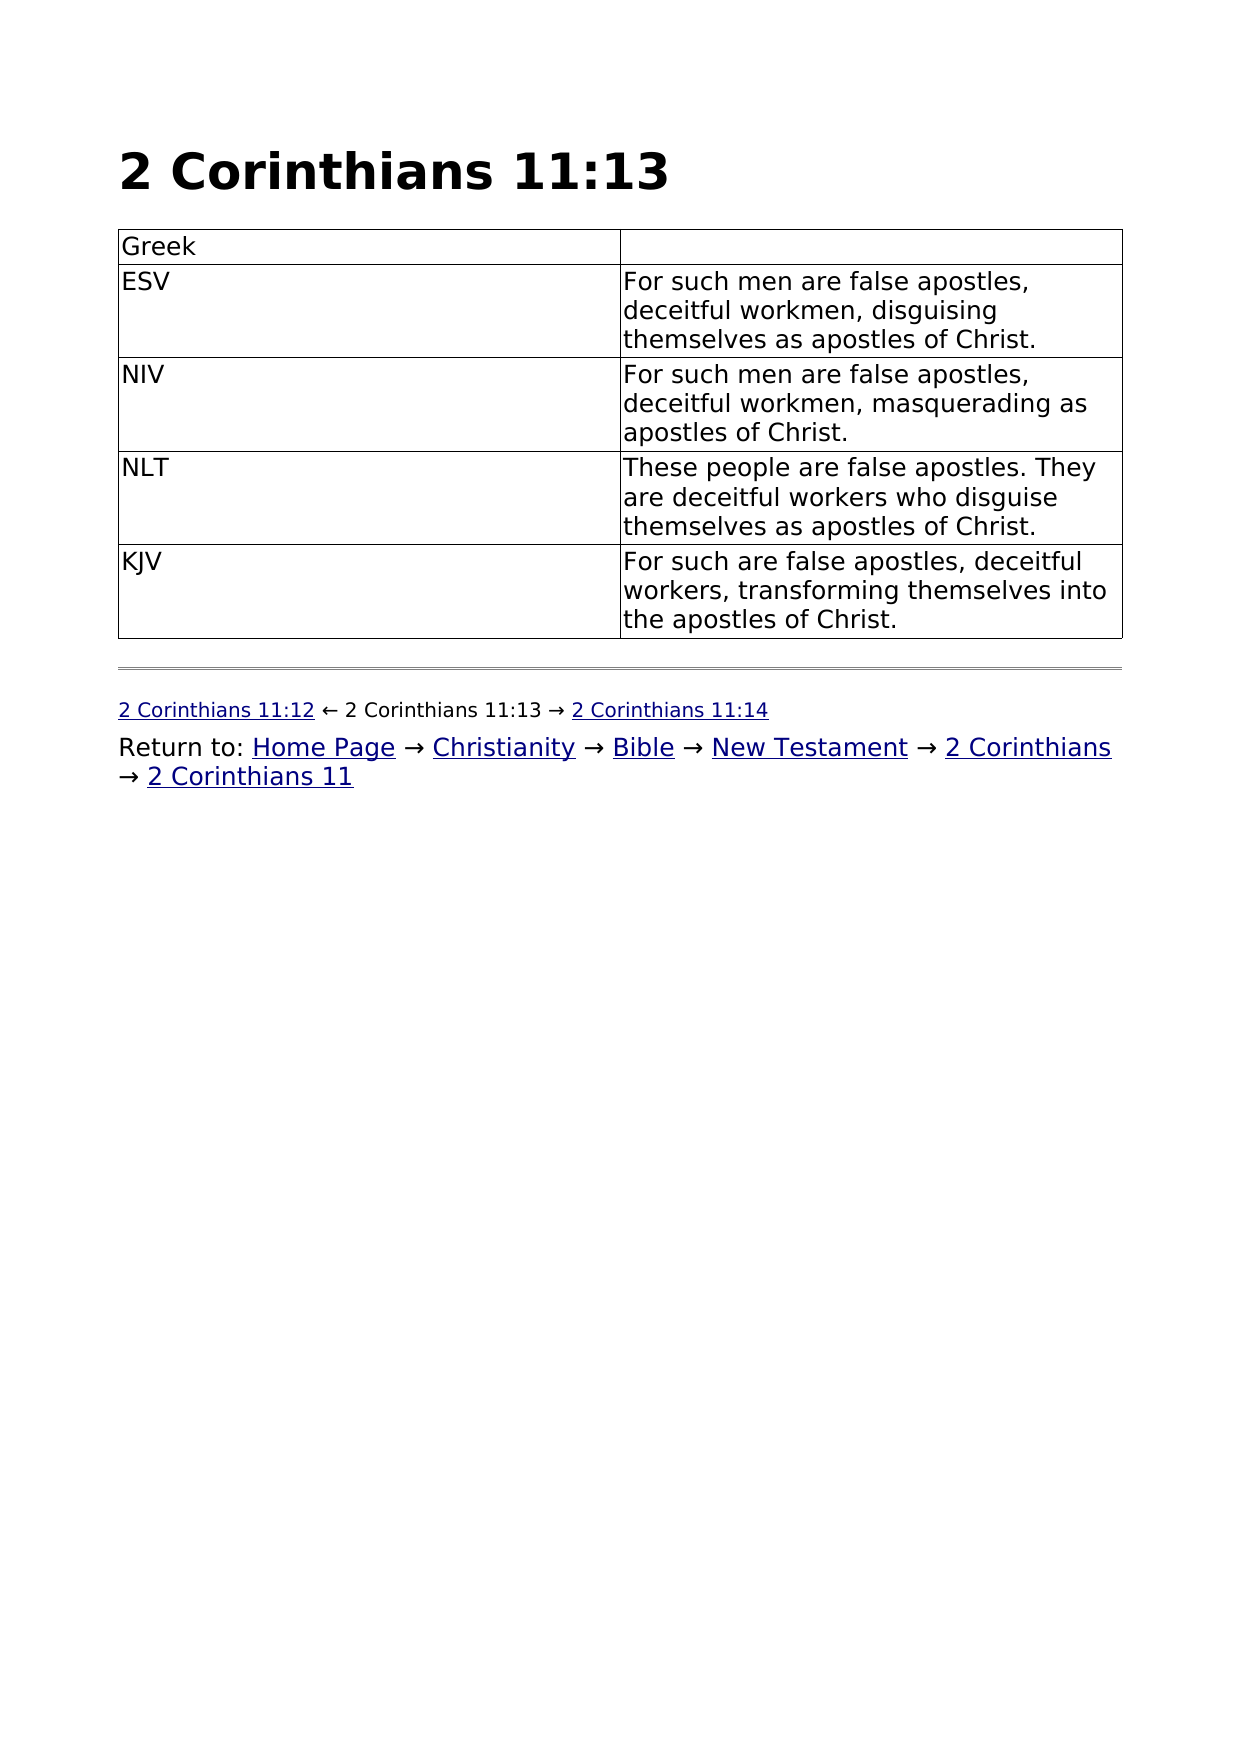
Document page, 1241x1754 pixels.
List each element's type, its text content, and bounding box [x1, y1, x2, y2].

table_header Greek [119, 230, 620, 264]
text Return to: Home Page → Christianity → Bible → New Testament → 2 Corinthians → 2 Corinthians 11 [118, 733, 1122, 791]
table_cell KJV [119, 545, 620, 637]
table_cell NIV [119, 358, 620, 451]
subtitle 2 Corinthians 11:13 [118, 143, 1122, 201]
table_cell NLT [119, 452, 620, 544]
table_cell These people are false apostles. They are deceitful workers who disguise themselves as apostles of Christ. [621, 452, 1122, 544]
table_header [621, 230, 1122, 264]
table_cell For such men are false apostles, deceitful workmen, disguising themselves as apostles of Christ. [621, 265, 1122, 357]
table_cell For such are false apostles, deceitful workers, transforming themselves into the apostles of Christ. [621, 545, 1122, 637]
text 2 Corinthians 11:12 ← 2 Corinthians 11:13 → 2 Corinthians 11:14 [118, 699, 1122, 733]
table_cell ESV [119, 265, 620, 357]
table_cell For such men are false apostles, deceitful workmen, masquerading as apostles of Christ. [621, 358, 1122, 451]
